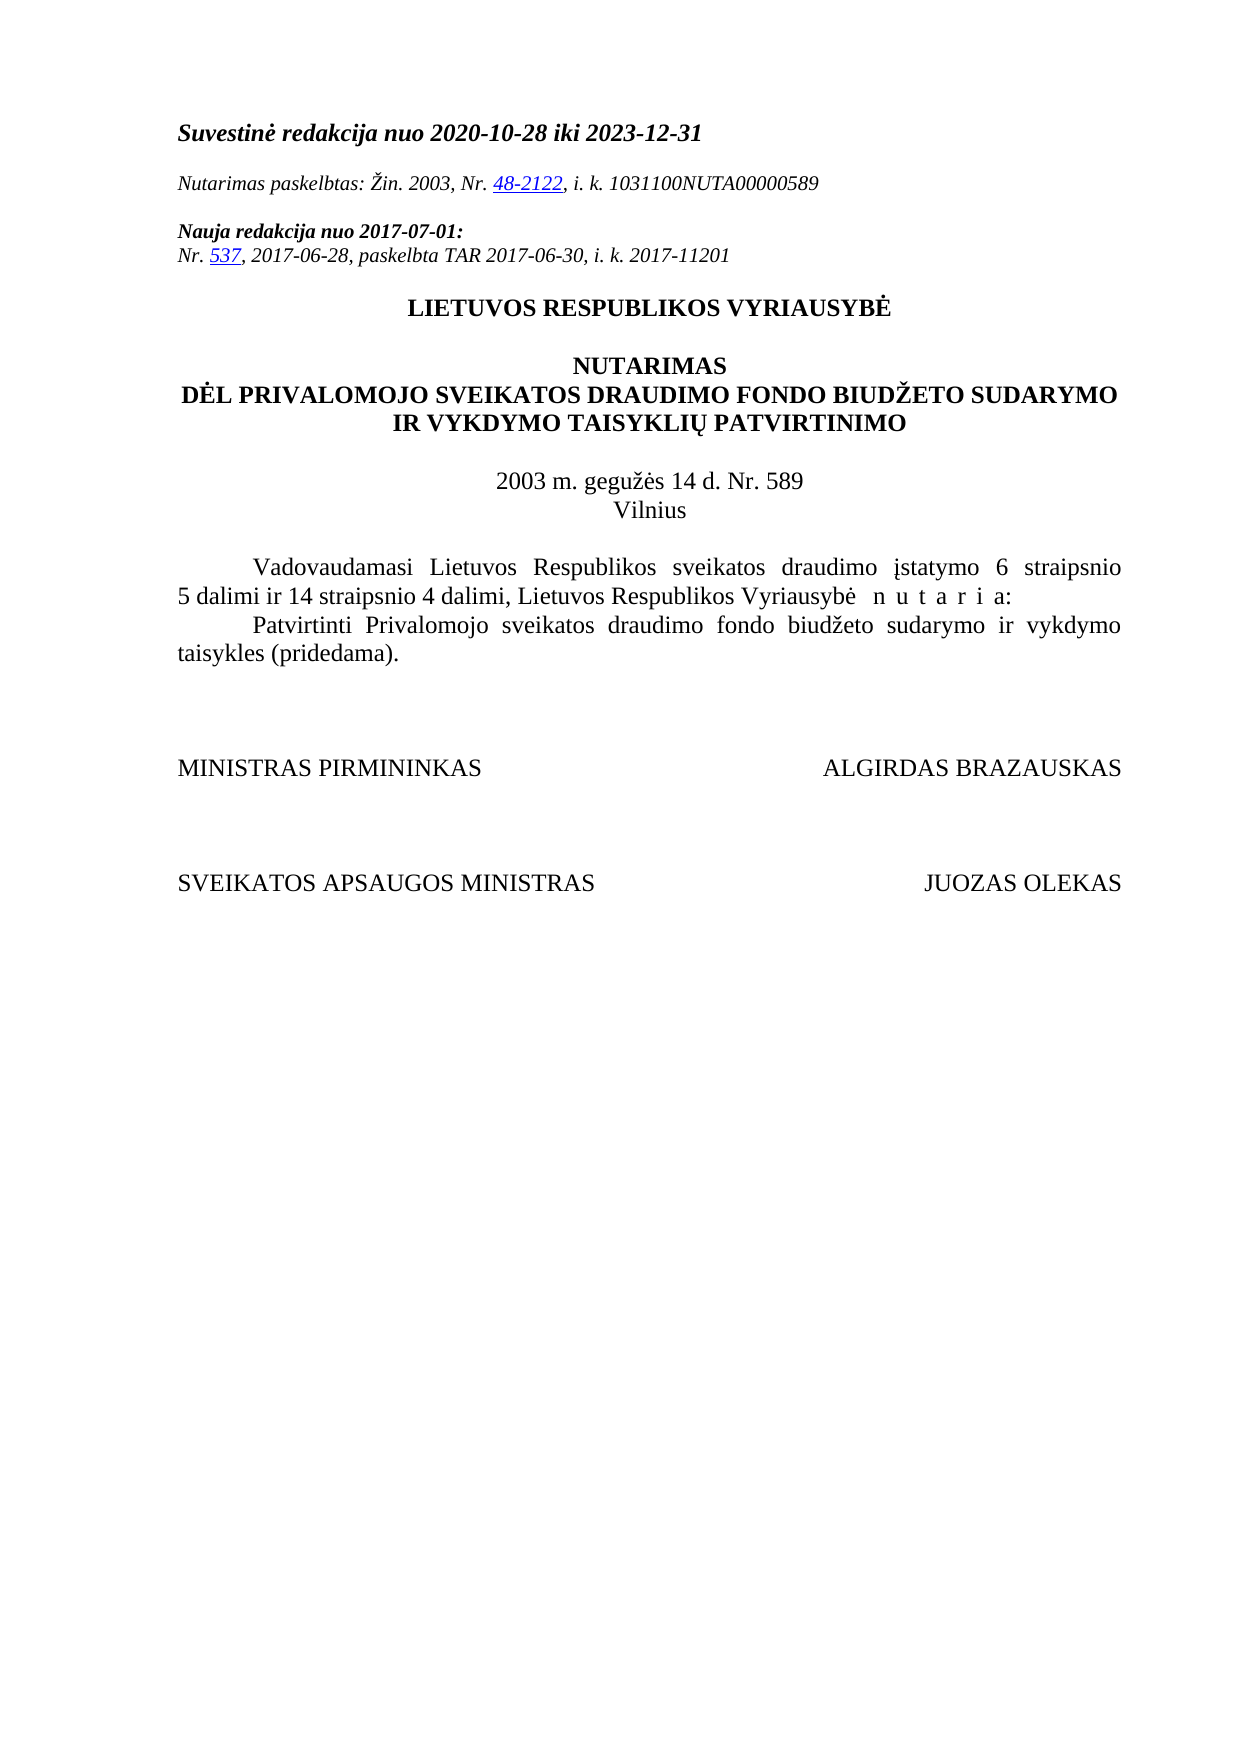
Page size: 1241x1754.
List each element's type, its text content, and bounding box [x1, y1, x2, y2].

text Vilnius [177, 495, 1122, 523]
text Nutarimas paskelbtas: Žin. 2003, Nr. 48-2122, i. k. 1031100NUTA00000589 [177, 171, 1122, 195]
text SVEIKATOS APSAUGOS MINISTRAS JUOZAS OLEKAS [177, 868, 1122, 897]
text MINISTRAS PIRMININKAS ALGIRDAS BRAZAUSKAS [177, 753, 1122, 782]
text LIETUVOS RESPUBLIKOS VYRIAUSYBĖ [177, 293, 1122, 322]
text Nauja redakcija nuo 2017-07-01: [177, 219, 1122, 243]
text 2003 m. gegužės 14 d. Nr. 589 [177, 466, 1122, 495]
text DĖL PRIVALOMOJO SVEIKATOS DRAUDIMO FONDO BIUDŽETO SUDARYMO IR VYKDYMO TAISYKLIŲ PATVIRTINIMO [177, 380, 1122, 437]
text Nr. 537, 2017-06-28, paskelbta TAR 2017-06-30, i. k. 2017-11201 [177, 243, 1122, 267]
text Vadovaudamasi Lietuvos Respublikos sveikatos draudimo įstatymo 6 straipsnio 5 dalimi ir 14 straipsnio 4 dalimi, Lietuvos Respublikos Vyriausybė nutaria: [177, 552, 1122, 610]
text Patvirtinti Privalomojo sveikatos draudimo fondo biudžeto sudarymo ir vykdymo taisykles (pridedama). [177, 610, 1122, 667]
text NUTARIMAS [177, 351, 1122, 380]
text Suvestinė redakcija nuo 2020-10-28 iki 2023-12-31 [177, 118, 1122, 147]
